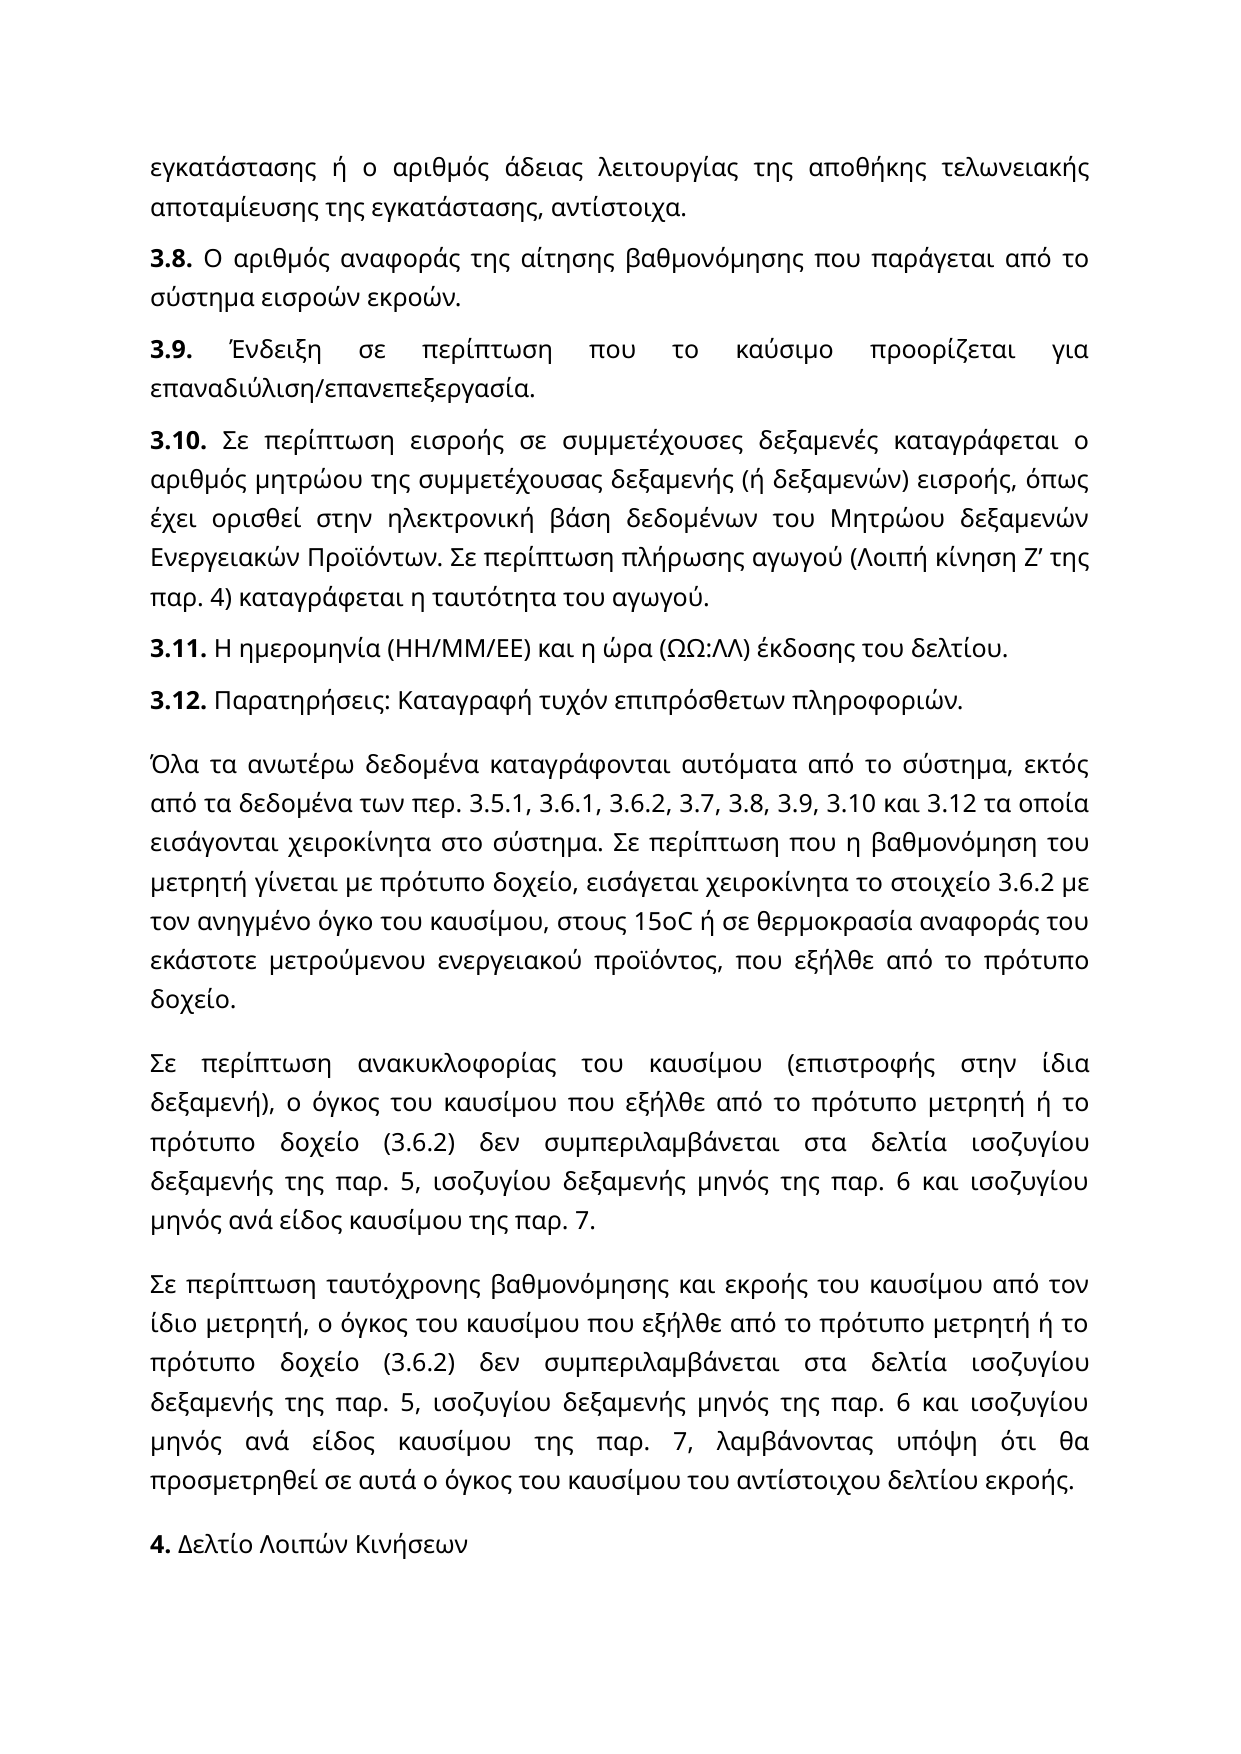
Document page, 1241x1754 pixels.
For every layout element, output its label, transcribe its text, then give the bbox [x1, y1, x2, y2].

text 3.9. Ένδειξη σε περίπτωση που το καύσιμο προορίζεται για επαναδιύλιση/επανεπεξεργασία. [150, 332, 1090, 405]
text Σε περίπτωση ταυτόχρονης βαθμονόμησης και εκροής του καυσίμου από τον ίδιο μετρητή, ο όγκος του καυσίμου που εξήλθε από το πρότυπο μετρητή ή το πρότυπο δοχείο (3.6.2) δεν συμπεριλαμβάνεται στα δελτία ισοζυγίου δεξαμενής της παρ. 5, ισοζυγίου δεξαμενής μηνός της παρ. 6 και ισοζυγίου μηνός ανά είδος καυσίμου της παρ. 7, λαμβάνοντας υπόψη ότι θα προσμετρηθεί σε αυτά ο όγκος του καυσίμου του αντίστοιχου δελτίου εκροής. [150, 1267, 1090, 1497]
text Όλα τα ανωτέρω δεδομένα καταγράφονται αυτόματα από το σύστημα, εκτός από τα δεδομένα των περ. 3.5.1, 3.6.1, 3.6.2, 3.7, 3.8, 3.9, 3.10 και 3.12 τα οποία εισάγονται χειροκίνητα στο σύστημα. Σε περίπτωση που η βαθμονόμηση του μετρητή γίνεται με πρότυπο δοχείο, εισάγεται χειροκίνητα το στοιχείο 3.6.2 με τον ανηγμένο όγκο του καυσίμου, στους 15οC ή σε θερμοκρασία αναφοράς του εκάστοτε μετρούμενου ενεργειακού προϊόντος, που εξήλθε από το πρότυπο δοχείο. [150, 747, 1090, 1016]
text 3.8. Ο αριθμός αναφοράς της αίτησης βαθμονόμησης που παράγεται από το σύστημα εισροών εκροών. [150, 241, 1090, 314]
text Σε περίπτωση ανακυκλοφορίας του καυσίμου (επιστροφής στην ίδια δεξαμενή), ο όγκος του καυσίμου που εξήλθε από το πρότυπο μετρητή ή το πρότυπο δοχείο (3.6.2) δεν συμπεριλαμβάνεται στα δελτία ισοζυγίου δεξαμενής της παρ. 5, ισοζυγίου δεξαμενής μηνός της παρ. 6 και ισοζυγίου μηνός ανά είδος καυσίμου της παρ. 7. [150, 1046, 1090, 1237]
text 3.10. Σε περίπτωση εισροής σε συμμετέχουσες δεξαμενές καταγράφεται ο αριθμός μητρώου της συμμετέχουσας δεξαμενής (ή δεξαμενών) εισροής, όπως έχει ορισθεί στην ηλεκτρονική βάση δεδομένων του Μητρώου δεξαμενών Ενεργειακών Προϊόντων. Σε περίπτωση πλήρωσης αγωγού (Λοιπή κίνηση Z’ της παρ. 4) καταγράφεται η ταυτότητα του αγωγού. [150, 422, 1090, 613]
text 3.11. Η ημερομηνία (ΗΗ/ΜΜ/ΕΕ) και η ώρα (ΩΩ:ΛΛ) έκδοσης του δελτίου. [150, 631, 1090, 665]
text εγκατάστασης ή ο αριθμός άδειας λειτουργίας της αποθήκης τελωνειακής αποταμίευσης της εγκατάστασης, αντίστοιχα. [150, 150, 1090, 223]
text 3.12. Παρατηρήσεις: Καταγραφή τυχόν επιπρόσθετων πληροφοριών. [150, 682, 1090, 717]
text 4. Δελτίο Λοιπών Κινήσεων [150, 1527, 1090, 1561]
